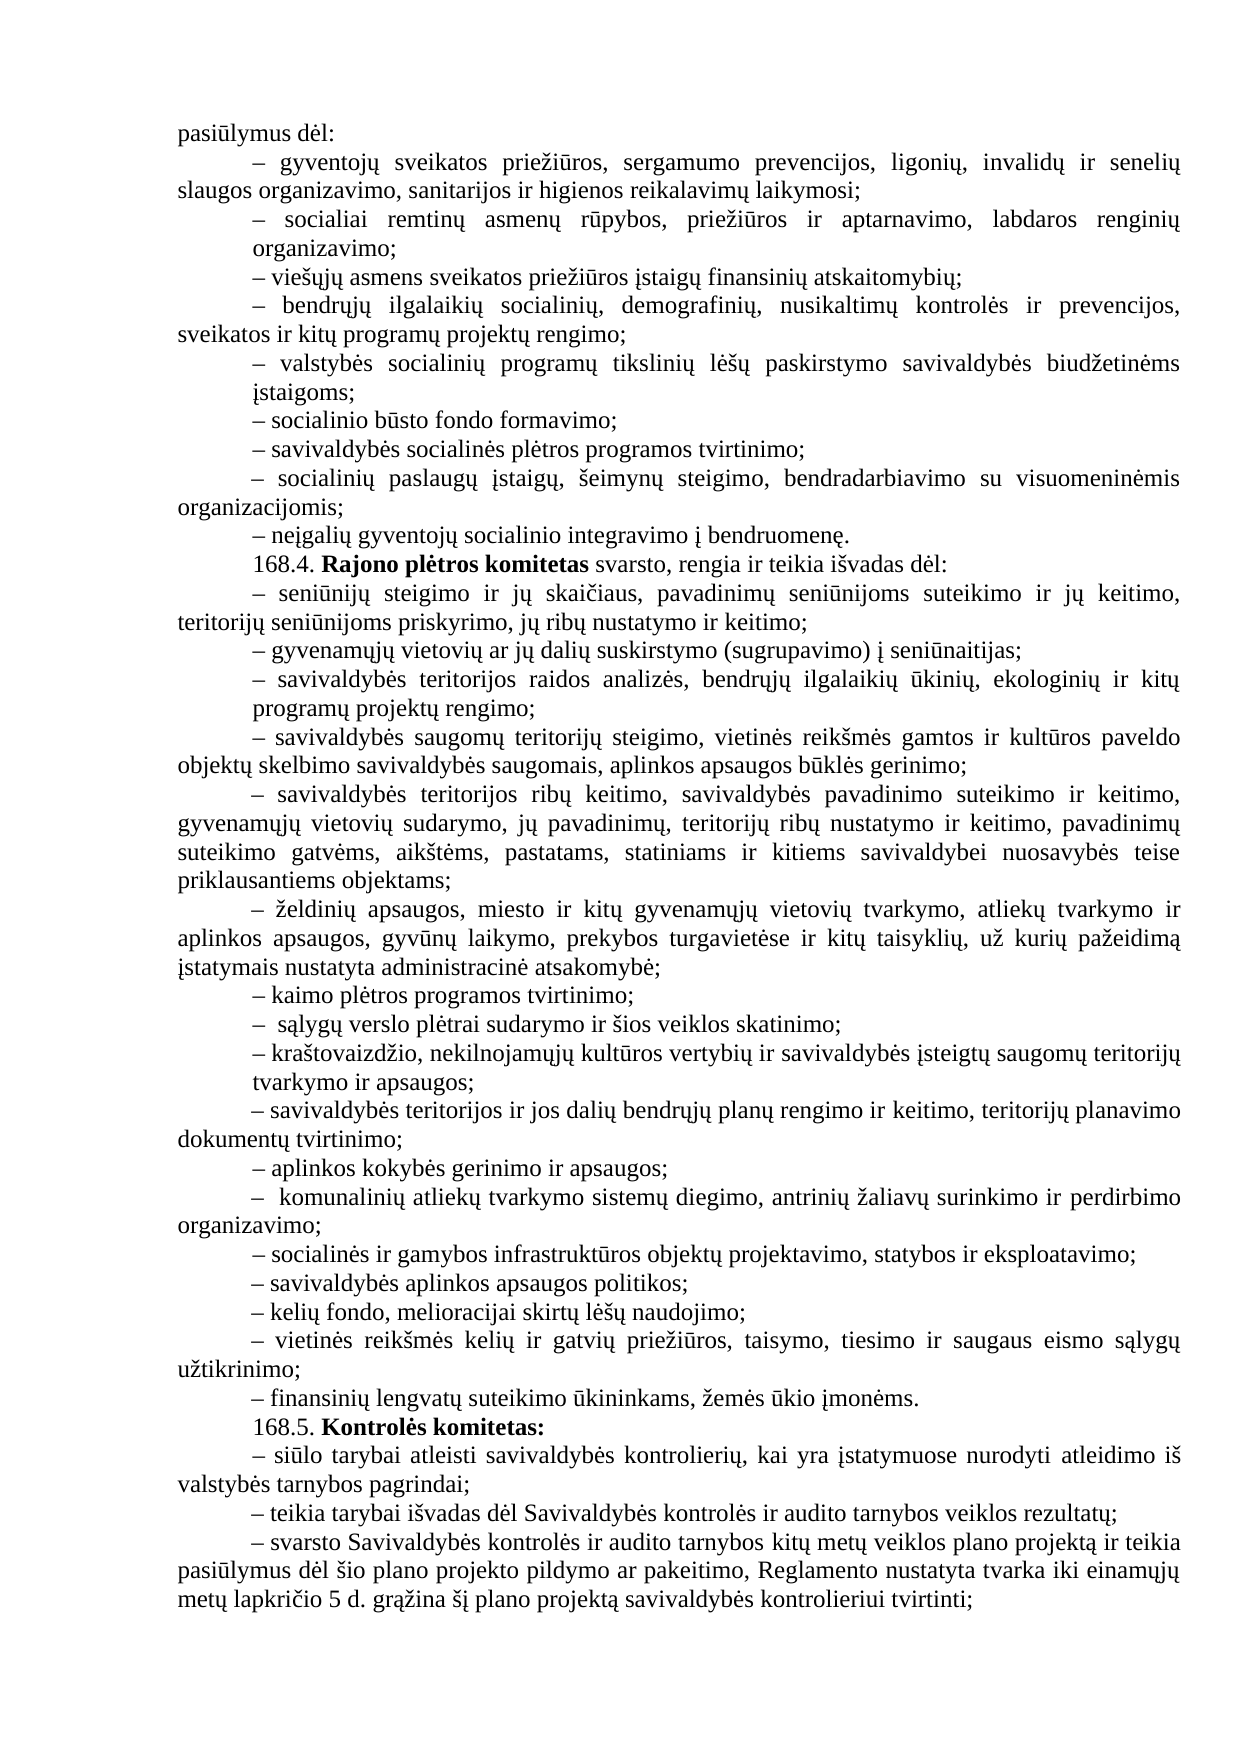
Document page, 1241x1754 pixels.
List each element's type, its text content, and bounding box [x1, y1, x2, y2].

text – svarsto Savivaldybės kontrolės ir audito tarnybos kitų metų veiklos plano projektą ir teikia pasiūlymus dėl šio plano projekto pildymo ar pakeitimo, Reglamento nustatyta tvarka iki einamųjų metų lapkričio 5 d. grąžina šį plano projektą savivaldybės kontrolieriui tvirtinti; [177, 1527, 1181, 1613]
text – savivaldybės aplinkos apsaugos politikos; [177, 1268, 1181, 1297]
text – viešųjų asmens sveikatos priežiūros įstaigų finansinių atskaitomybių; [252, 262, 1181, 291]
text – socialinių paslaugų įstaigų, šeimynų steigimo, bendradarbiavimo su visuomeninėmis organizacijomis; [177, 463, 1181, 521]
text – bendrųjų ilgalaikių socialinių, demografinių, nusikaltimų kontrolės ir prevencijos, sveikatos ir kitų programų projektų rengimo; [177, 291, 1181, 348]
text – seniūnijų steigimo ir jų skaičiaus, pavadinimų seniūnijoms suteikimo ir jų keitimo, teritorijų seniūnijoms priskyrimo, jų ribų nustatymo ir keitimo; [177, 578, 1181, 636]
text – siūlo tarybai atleisti savivaldybės kontrolierių, kai yra įstatymuose nurodyti atleidimo iš valstybės tarnybos pagrindai; [177, 1441, 1181, 1498]
text – sąlygų verslo plėtrai sudarymo ir šios veiklos skatinimo; [252, 1009, 1181, 1038]
text – neįgalių gyventojų socialinio integravimo į bendruomenę. [252, 521, 1181, 549]
text – valstybės socialinių programų tikslinių lėšų paskirstymo savivaldybės biudžetinėms įstaigoms; [252, 348, 1181, 406]
text – savivaldybės teritorijos ir jos dalių bendrųjų planų rengimo ir keitimo, teritorijų planavimo dokumentų tvirtinimo; [177, 1096, 1181, 1153]
text – kelių fondo, melioracijai skirtų lėšų naudojimo; [177, 1297, 1181, 1326]
text – komunalinių atliekų tvarkymo sistemų diegimo, antrinių žaliavų surinkimo ir perdirbimo organizavimo; [177, 1182, 1181, 1239]
text – socialinės ir gamybos infrastruktūros objektų projektavimo, statybos ir eksploatavimo; [252, 1239, 1181, 1268]
text – savivaldybės saugomų teritorijų steigimo, vietinės reikšmės gamtos ir kultūros paveldo objektų skelbimo savivaldybės saugomais, aplinkos apsaugos būklės gerinimo; [177, 722, 1181, 779]
text – savivaldybės teritorijos ribų keitimo, savivaldybės pavadinimo suteikimo ir keitimo, gyvenamųjų vietovių sudarymo, jų pavadinimų, teritorijų ribų nustatymo ir keitimo, pavadinimų suteikimo gatvėms, aikštėms, pastatams, statiniams ir kitiems savivaldybei nuosavybės teise priklausantiems objektams; [177, 779, 1181, 894]
text – želdinių apsaugos, miesto ir kitų gyvenamųjų vietovių tvarkymo, atliekų tvarkymo ir aplinkos apsaugos, gyvūnų laikymo, prekybos turgavietėse ir kitų taisyklių, už kurių pažeidimą įstatymais nustatyta administracinė atsakomybė; [177, 894, 1181, 981]
text 168.4. Rajono plėtros komitetas svarsto, rengia ir teikia išvadas dėl: [252, 549, 1181, 578]
text – gyvenamųjų vietovių ar jų dalių suskirstymo (sugrupavimo) į seniūnaitijas; [177, 636, 1181, 664]
text – kaimo plėtros programos tvirtinimo; [252, 981, 1181, 1009]
text – kraštovaizdžio, nekilnojamųjų kultūros vertybių ir savivaldybės įsteigtų saugomų teritorijų tvarkymo ir apsaugos; [252, 1038, 1181, 1096]
text 168.5. Kontrolės komitetas: [177, 1412, 1181, 1441]
text – socialinio būsto fondo formavimo; [252, 406, 1181, 434]
text – teikia tarybai išvadas dėl Savivaldybės kontrolės ir audito tarnybos veiklos rezultatų; [177, 1498, 1181, 1527]
text – aplinkos kokybės gerinimo ir apsaugos; [252, 1153, 1181, 1182]
text – gyventojų sveikatos priežiūros, sergamumo prevencijos, ligonių, invalidų ir senelių slaugos organizavimo, sanitarijos ir higienos reikalavimų laikymosi; [177, 147, 1181, 204]
text – socialiai remtinų asmenų rūpybos, priežiūros ir aptarnavimo, labdaros renginių organizavimo; [252, 204, 1181, 262]
text – savivaldybės socialinės plėtros programos tvirtinimo; [252, 434, 1181, 463]
text – vietinės reikšmės kelių ir gatvių priežiūros, taisymo, tiesimo ir saugaus eismo sąlygų užtikrinimo; [177, 1326, 1181, 1383]
text – finansinių lengvatų suteikimo ūkininkams, žemės ūkio įmonėms. [177, 1383, 1181, 1412]
text – savivaldybės teritorijos raidos analizės, bendrųjų ilgalaikių ūkinių, ekologinių ir kitų programų projektų rengimo; [252, 664, 1181, 722]
text pasiūlymus dėl: [177, 118, 1181, 147]
